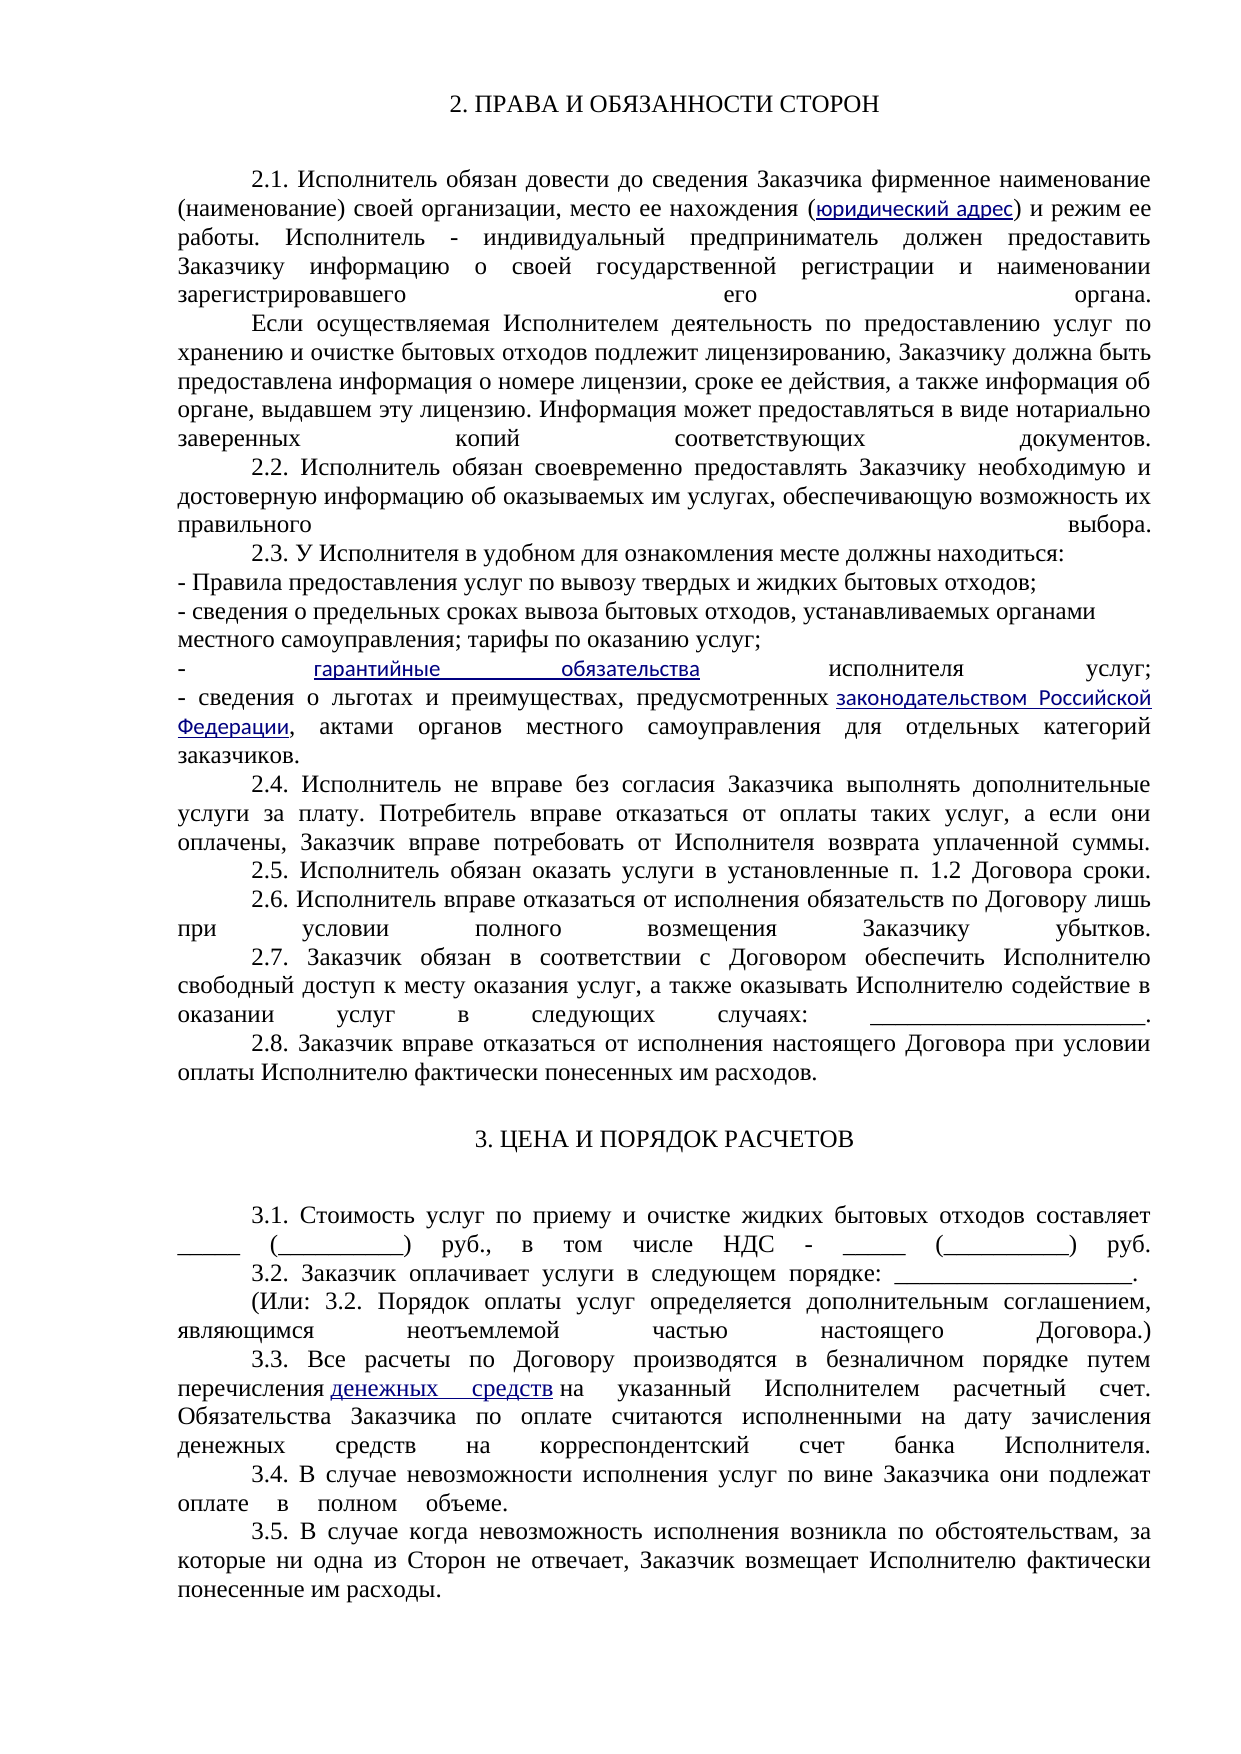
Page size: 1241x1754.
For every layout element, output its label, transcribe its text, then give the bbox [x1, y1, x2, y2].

text - Правила предоставления услуг по вывозу твердых и жидких бытовых отходов; - сведения о предельных сроках вывоза бытовых отходов, устанавливаемых органами местного самоуправления; тарифы по оказанию услуг; [177, 567, 1152, 653]
text 2. ПРАВА И ОБЯЗАННОСТИ СТОРОН [177, 89, 1152, 117]
text 3.1. Стоимость услуг по приему и очистке жидких бытовых отходов составляет _____ (__________) руб., в том числе НДС - _____ (__________) руб. 3.2. Заказчик оплачивает услуги в следующем порядке: ___________________. (Или: 3.2. Порядок оплаты услуг определяется дополнительным соглашением, являющимся неотъемлемой частью настоящего Договора.) 3.3. Все расчеты по Договору производятся в безналичном порядке путем перечисления денежных средств на указанный Исполнителем расчетный счет. Обязательства Заказчика по оплате считаются исполненными на дату зачисления денежных средств на корреспондентский счет банка Исполнителя. 3.4. В случае невозможности исполнения услуг по вине Заказчика они подлежат оплате в полном объеме. ьььь 3.5. В случае когда невозможность исполнения возникла по обстоятельствам, за которые ни одна из Сторон не отвечает, Заказчик возмещает Исполнителю фактически понесенные им расходы. [177, 1200, 1152, 1603]
text - гарантийные обязательства исполнителя услуг; - сведения о льготах и преимуществах, предусмотренных законодательством Российской Федерации, актами органов местного самоуправления для отдельных категорий заказчиков. 2.4. Исполнитель не вправе без согласия Заказчика выполнять дополнительные услуги за плату. Потребитель вправе отказаться от оплаты таких услуг, а если они оплачены, Заказчик вправе потребовать от Исполнителя возврата уплаченной суммы. 2.5. Исполнитель обязан оказать услуги в установленные п. 1.2 Договора сроки. 2.6. Исполнитель вправе отказаться от исполнения обязательств по Договору лишь при условии полного возмещения Заказчику убытков. 2.7. Заказчик обязан в соответствии с Договором обеспечить Исполнителю свободный доступ к месту оказания услуг, а также оказывать Исполнителю содействие в оказании услуг в следующих случаях: ______________________. 2.8. Заказчик вправе отказаться от исполнения настоящего Договора при условии оплаты Исполнителю фактически понесенных им расходов. [177, 653, 1152, 1086]
text 3. ЦЕНА И ПОРЯДОК РАСЧЕТОВ [177, 1124, 1152, 1153]
text 2.1. Исполнитель обязан довести до сведения Заказчика фирменное наименование (наименование) своей организации, место ее нахождения (юридический адрес) и режим ее работы. Исполнитель - индивидуальный предприниматель должен предоставить Заказчику информацию о своей государственной регистрации и наименовании зарегистрировавшего его органа. Если осуществляемая Исполнителем деятельность по предоставлению услуг по хранению и очистке бытовых отходов подлежит лицензированию, Заказчику должна быть предоставлена информация о номере лицензии, сроке ее действия, а также информация об органе, выдавшем эту лицензию. Информация может предоставляться в виде нотариально заверенных копий соответствующих документов. 2.2. Исполнитель обязан своевременно предоставлять Заказчику необходимую и достоверную информацию об оказываемых им услугах, обеспечивающую возможность их правильного выбора. 2.3. У Исполнителя в удобном для ознакомления месте должны находиться: [177, 164, 1152, 567]
